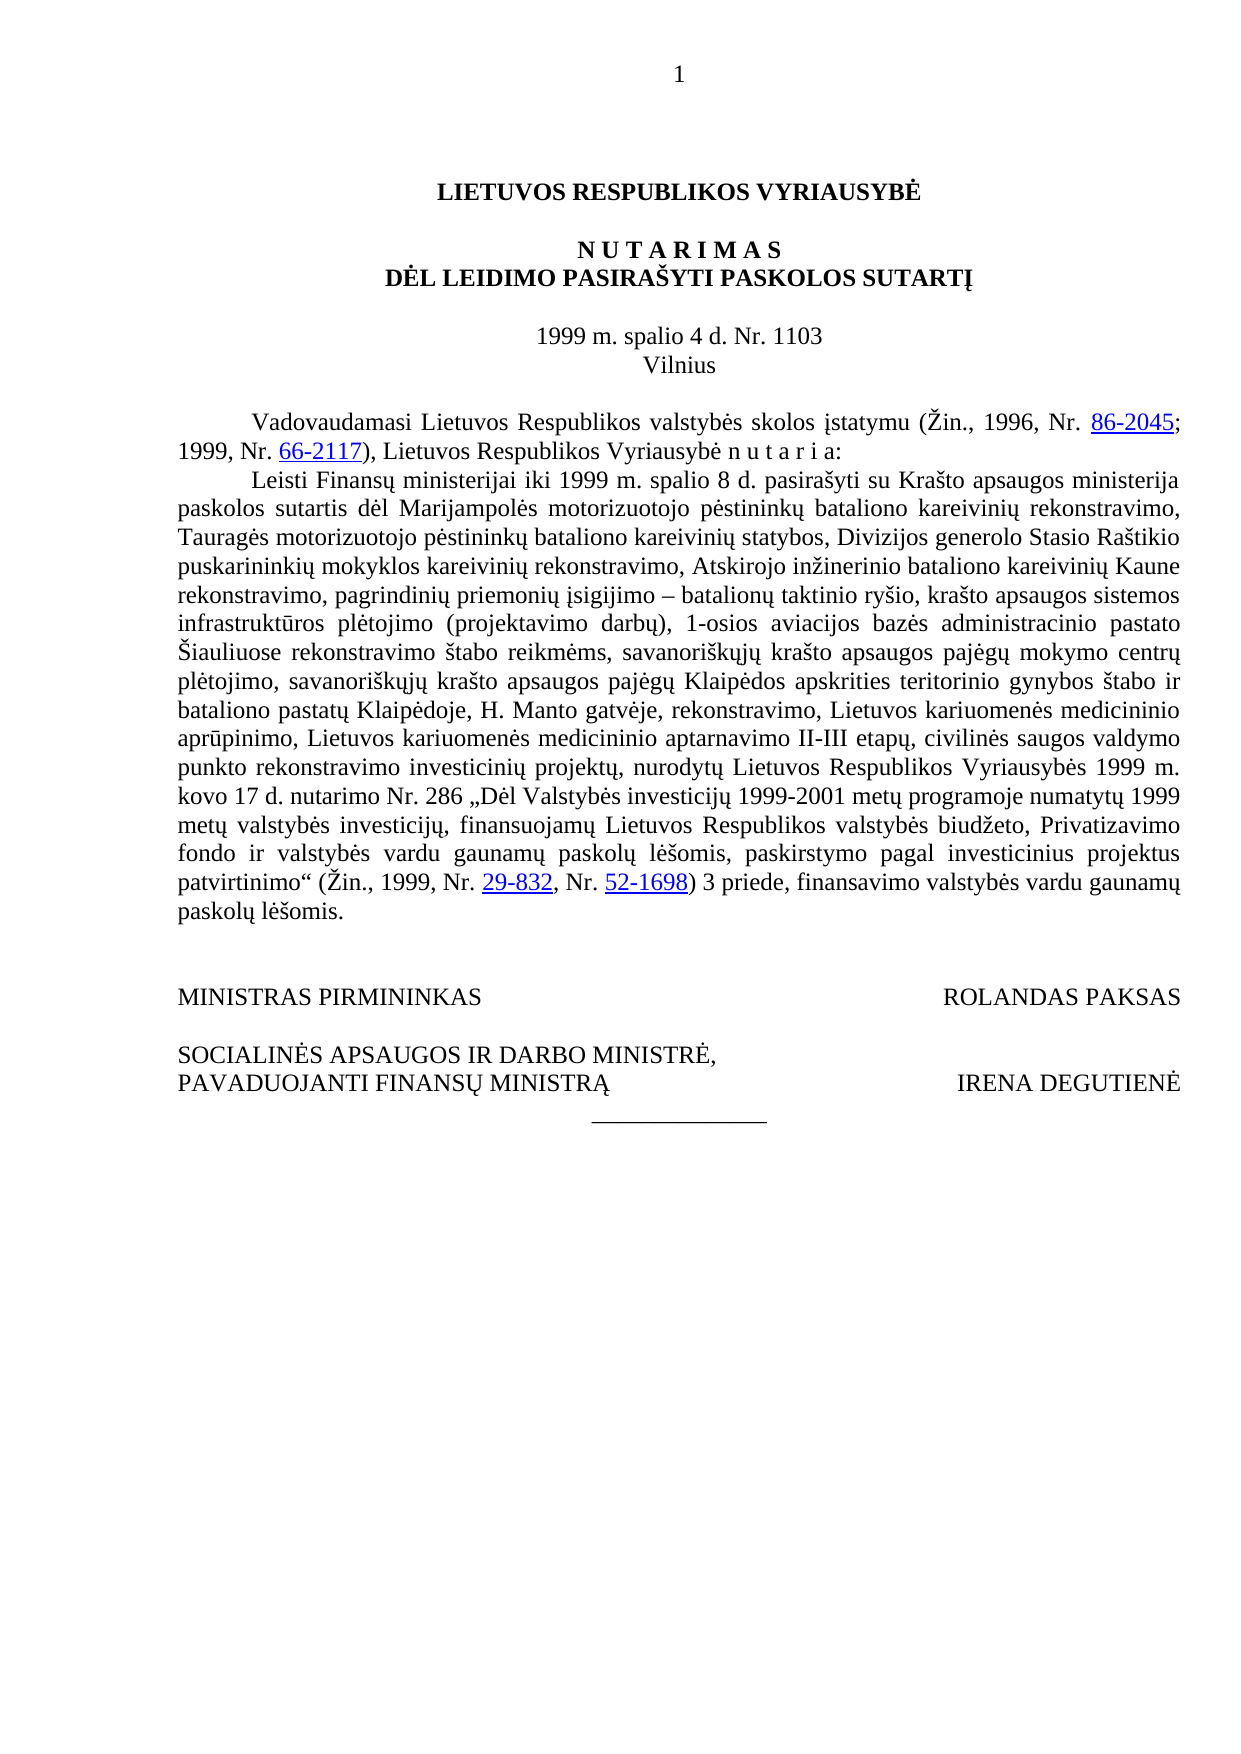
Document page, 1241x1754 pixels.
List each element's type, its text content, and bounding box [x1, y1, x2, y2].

text Vadovaudamasi Lietuvos Respublikos valstybės skolos įstatymu (Žin., 1996, Nr. 86-2045; 1999, Nr. 66-2117), Lietuvos Respublikos Vyriausybė nutaria: [177, 407, 1181, 465]
text DĖL LEIDIMO PASIRAŠYTI PASKOLOS SUTARTĮ [177, 263, 1181, 292]
text N U T A R I M A S [177, 235, 1181, 263]
text Vilnius [177, 350, 1181, 378]
text MINISTRAS PIRMININKAS ROLANDAS PAKSAS [177, 982, 1181, 1011]
text ______________ [177, 1097, 1181, 1126]
text 1999 m. spalio 4 d. Nr. 1103 [177, 321, 1181, 350]
text Leisti Finansų ministerijai iki 1999 m. spalio 8 d. pasirašyti su Krašto apsaugos ministerija paskolos sutartis dėl Marijampolės motorizuotojo pėstininkų bataliono kareivinių rekonstravimo, Tauragės motorizuotojo pėstininkų bataliono kareivinių statybos, Divizijos generolo Stasio Raštikio puskarininkių mokyklos kareivinių rekonstravimo, Atskirojo inžinerinio bataliono kareivinių Kaune rekonstravimo, pagrindinių priemonių įsigijimo – batalionų taktinio ryšio, krašto apsaugos sistemos infrastruktūros plėtojimo (projektavimo darbų), 1-osios aviacijos bazės administracinio pastato Šiauliuose rekonstravimo štabo reikmėms, savanoriškųjų krašto apsaugos pajėgų mokymo centrų plėtojimo, savanoriškųjų krašto apsaugos pajėgų Klaipėdos apskrities teritorinio gynybos štabo ir bataliono pastatų Klaipėdoje, H. Manto gatvėje, rekonstravimo, Lietuvos kariuomenės medicininio aprūpinimo, Lietuvos kariuomenės medicininio aptarnavimo II-III etapų, civilinės saugos valdymo punkto rekonstravimo investicinių projektų, nurodytų Lietuvos Respublikos Vyriausybės 1999 m. kovo 17 d. nutarimo Nr. 286 „Dėl Valstybės investicijų 1999-2001 metų programoje numatytų 1999 metų valstybės investicijų, finansuojamų Lietuvos Respublikos valstybės biudžeto, Privatizavimo fondo ir valstybės vardu gaunamų paskolų lėšomis, paskirstymo pagal investicinius projektus patvirtinimo“ (Žin., 1999, Nr. 29-832, Nr. 52-1698) 3 priede, finansavimo valstybės vardu gaunamų paskolų lėšomis. [177, 465, 1181, 925]
text LIETUVOS RESPUBLIKOS VYRIAUSYBĖ [177, 177, 1181, 206]
text PAVADUOJANTI FINANSŲ MINISTRĄ IRENA DEGUTIENĖ [177, 1068, 1181, 1097]
text SOCIALINĖS APSAUGOS IR DARBO MINISTRĖ, [177, 1040, 1181, 1068]
